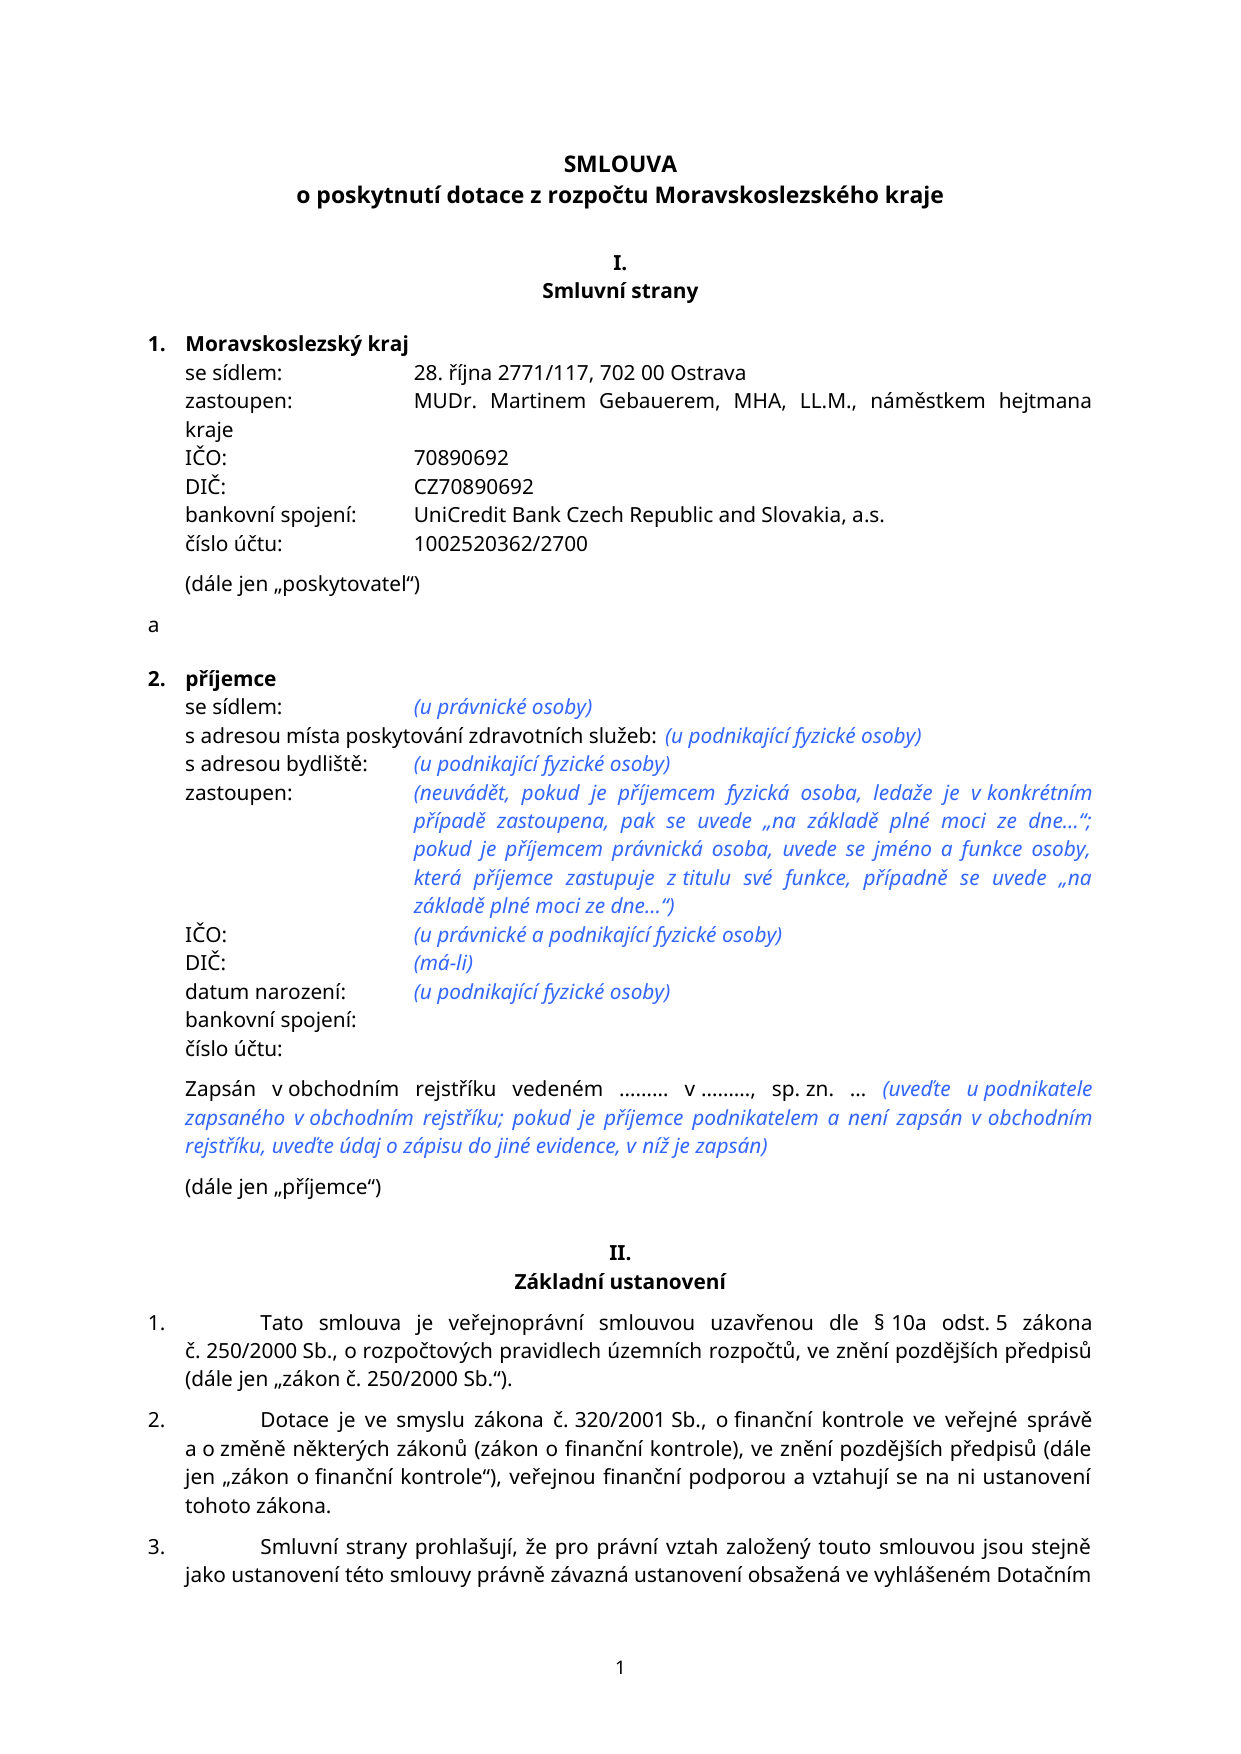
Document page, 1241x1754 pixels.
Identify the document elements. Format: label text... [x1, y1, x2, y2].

text Zapsán v obchodním rejstříku vedeném ……… v ………, sp. zn. … (uveďte u podnikatele zapsaného v obchodním rejstříku; pokud je příjemce podnikatelem a není zapsán v obchodním rejstříku, uveďte údaj o zápisu do jiné evidence, v níž je zapsán) [185, 1074, 1092, 1160]
text bankovní spojení: UniCredit Bank Czech Republic and Slovakia, a.s. [185, 500, 1092, 529]
text datum narození: (u podnikající fyzické osoby) [185, 977, 1092, 1005]
text DIČ: CZ70890692 [185, 472, 1092, 500]
text bankovní spojení: [185, 1005, 1092, 1034]
text se sídlem: (u právnické osoby) [185, 692, 1092, 721]
text zastoupen: MUDr. Martinem Gebauerem, MHA, LL.M., náměstkem hejtmana kraje [185, 386, 1092, 443]
text DIČ: (má-li) [185, 948, 1092, 977]
text číslo účtu: [185, 1034, 1092, 1062]
text IČO: (u právnické a podnikající fyzické osoby) [185, 920, 1092, 948]
subtitle Moravskoslezský kraj [148, 329, 1092, 358]
list Smluvní strany prohlašují, že pro právní vztah založený touto smlouvou jsou stejně jako ustanovení této smlouvy právně závazná ustanovení obsažená ve vyhlášeném Dotačním [148, 1532, 1092, 1589]
subtitle SMLOUVA o poskytnutí dotace z rozpočtu Moravskoslezského kraje [148, 148, 1092, 210]
text IČO: 70890692 [185, 443, 1092, 472]
text II. Základní ustanovení [148, 1238, 1092, 1295]
text s adresou bydliště: (u podnikající fyzické osoby) [185, 749, 1092, 778]
text s adresou místa poskytování zdravotních služeb: (u podnikající fyzické osoby) [185, 721, 1092, 749]
text (dále jen „příjemce“) [185, 1172, 1092, 1201]
text zastoupen: (neuvádět, pokud je příjemcem fyzická osoba, ledaže je v konkrétním případě zastoupena, pak se uvede „na základě plné moci ze dne…“; pokud je příjemcem právnická osoba, uvede se jméno a funkce osoby, která příjemce zastupuje z titulu své funkce, případně se uvede „na základě plné moci ze dne…“) [185, 778, 1092, 920]
text a [148, 611, 1092, 639]
subtitle příjemce [148, 664, 1092, 692]
text se sídlem: 28. října 2771/117, 702 00 Ostrava [185, 358, 1092, 386]
text číslo účtu: 1002520362/2700 [185, 529, 1092, 557]
text (dále jen „poskytovatel“) [185, 569, 1092, 598]
text I. Smluvní strany [148, 248, 1092, 304]
list Tato smlouva je veřejnoprávní smlouvou uzavřenou dle § 10a odst. 5 zákona č. 250/2000 Sb., o rozpočtových pravidlech územních rozpočtů, ve znění pozdějších předpisů (dále jen „zákon č. 250/2000 Sb.“). [148, 1308, 1092, 1393]
list Dotace je ve smyslu zákona č. 320/2001 Sb., o finanční kontrole ve veřejné správě a o změně některých zákonů (zákon o finanční kontrole), ve znění pozdějších předpisů (dále jen „zákon o finanční kontrole“), veřejnou finanční podporou a vztahují se na ni ustanovení tohoto zákona. [148, 1406, 1092, 1519]
